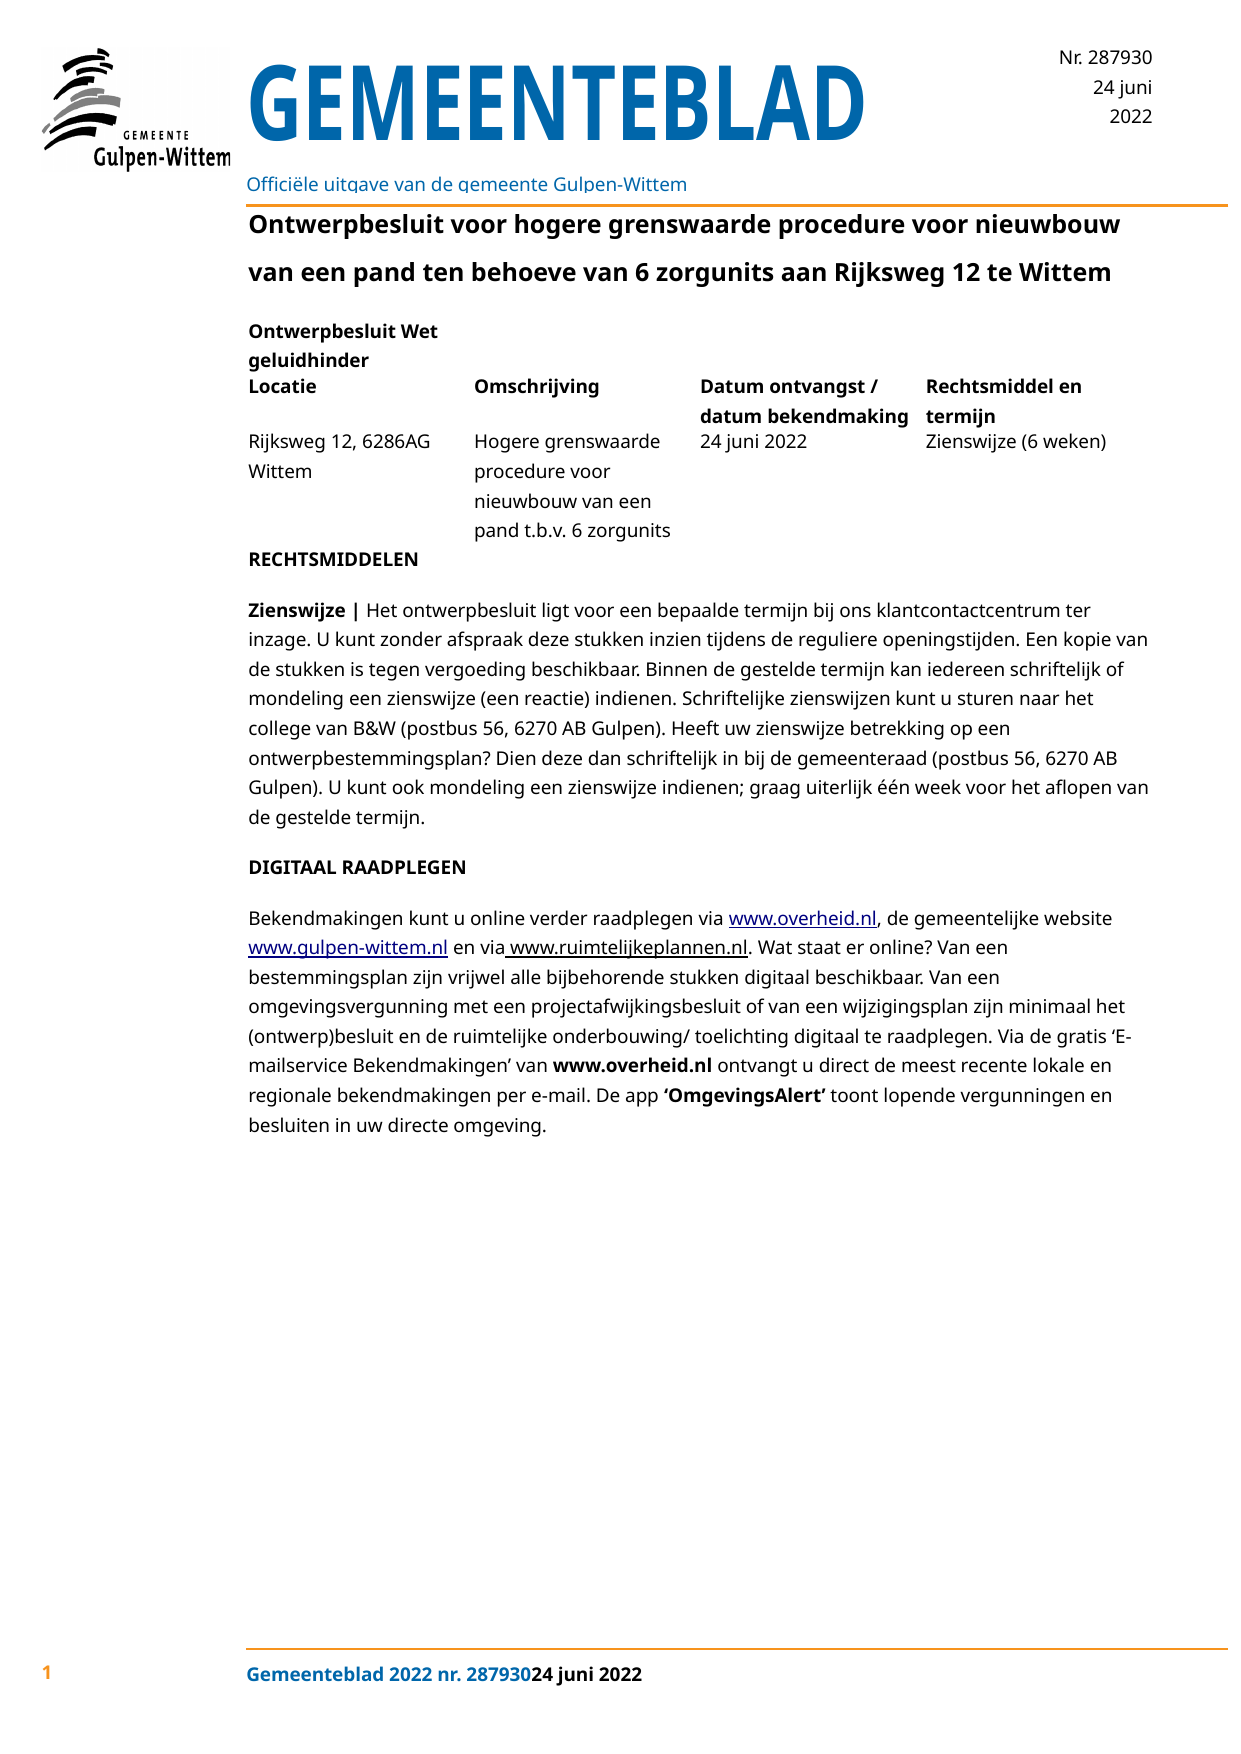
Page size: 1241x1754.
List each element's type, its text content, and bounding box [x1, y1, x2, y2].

table_cell Datum ontvangst / datum bekendmaking [700, 373, 926, 429]
table_header [926, 318, 1152, 373]
table_cell 24 juni 2022 [700, 429, 926, 543]
table_cell Hogere grenswaarde procedure voor nieuwbouw van een pand t.b.v. 6 zorgunits [474, 429, 700, 543]
picture [41, 47, 231, 172]
text Bekendmakingen kunt u online verder raadplegen via www.overheid.nl, de gemeentelijke website www.gulpen-wittem.nl en via www.ruimtelijkeplannen.nl. Wat staat er online? Van een bestemmingsplan zijn vrijwel alle bijbehorende stukken digitaal beschikbaar. Van een omgevingsvergunning met een projectafwijkingsbesluit of van een wijzigingsplan zijn minimaal het (ontwerp)besluit en de ruimtelijke onderbouwing/ toelichting digitaal te raadplegen. Via de gratis ‘E-mailservice Bekendmakingen’ van www.overheid.nl ontvangt u direct de meest recente lokale en regionale bekendmakingen per e-mail. De app ‘OmgevingsAlert’ toont lopende vergunningen en besluiten in uw directe omgeving. [248, 905, 1152, 1137]
table_cell Zienswijze (6 weken) [926, 429, 1152, 543]
table_cell Locatie [248, 373, 474, 429]
table_header [474, 318, 700, 373]
table_header [700, 318, 926, 373]
text Ontwerpbesluit voor hogere grenswaarde procedure voor nieuwbouw van een pand ten behoeve van 6 zorgunits aan Rijksweg 12 te Wittem [248, 207, 1152, 288]
table_cell Rechtsmiddel en termijn [926, 373, 1152, 429]
text RECHTSMIDDELEN [248, 546, 1152, 572]
table_cell Omschrijving [474, 373, 700, 429]
table_header Ontwerpbesluit Wet geluidhinder [248, 318, 474, 373]
text Zienswijze | Het ontwerpbesluit ligt voor een bepaalde termijn bij ons klantcontactcentrum ter inzage. U kunt zonder afspraak deze stukken inzien tijdens de reguliere openingstijden. Een kopie van de stukken is tegen vergoeding beschikbaar. Binnen de gestelde termijn kan iedereen schriftelijk of mondeling een zienswijze (een reactie) indienen. Schriftelijke zienswijzen kunt u sturen naar het college van B&W (postbus 56, 6270 AB Gulpen). Heeft uw zienswijze betrekking op een ontwerpbestemmingsplan? Dien deze dan schriftelijk in bij de gemeenteraad (postbus 56, 6270 AB Gulpen). U kunt ook mondeling een zienswijze indienen; graag uiterlijk één week voor het aflopen van de gestelde termijn. [248, 597, 1152, 829]
table_cell Rijksweg 12, 6286AG Wittem [248, 429, 474, 543]
text DIGITAAL RAADPLEGEN [248, 854, 1152, 880]
